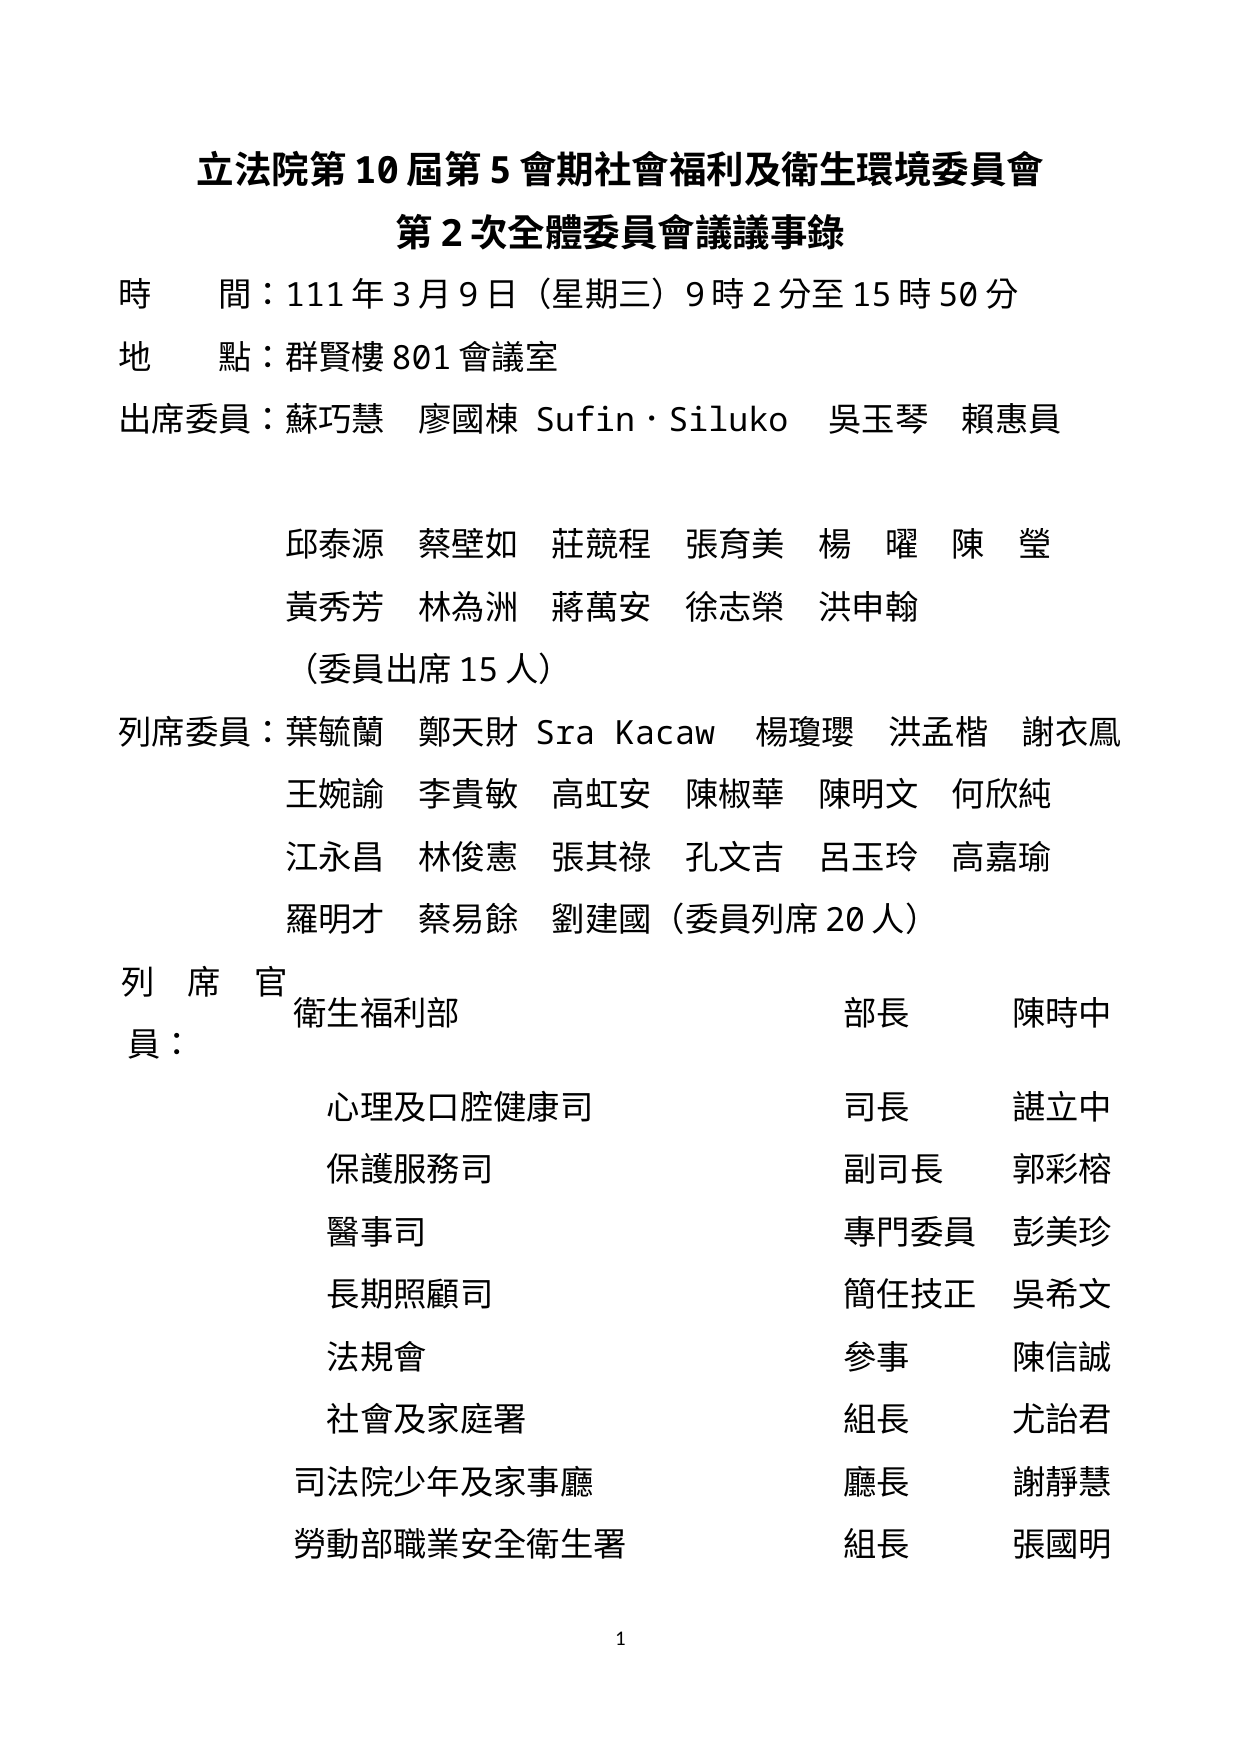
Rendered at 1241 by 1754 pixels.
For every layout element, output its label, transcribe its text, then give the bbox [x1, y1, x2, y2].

table_cell [118, 1313, 290, 1376]
table_cell 吳希文 [1002, 1251, 1122, 1313]
table_cell 心理及口腔健康司 [290, 1063, 840, 1126]
table_cell 長期照顧司 [290, 1251, 840, 1313]
table_cell 廳長 [840, 1438, 1002, 1501]
table_cell 諶立中 [1002, 1063, 1122, 1126]
table_cell 參事 [840, 1313, 1002, 1376]
table_cell 簡任技正 [840, 1251, 1002, 1313]
table_header 衛生福利部 [290, 938, 840, 1063]
table_header 部長 [840, 938, 1002, 1063]
table_cell 醫事司 [290, 1188, 840, 1251]
text 出席委員：蘇巧慧 廖國棟 Sufin．Siluko 吳玉琴 賴惠員 邱泰源 蔡壁如 莊競程 張育美 楊 曜 陳 瑩 黃秀芳 林為洲 蔣萬安 徐志榮 洪申翰 （委員出席15人） [118, 376, 1063, 688]
table_cell 組長 [840, 1501, 1002, 1563]
table_cell 社會及家庭署 [290, 1376, 840, 1438]
subtitle 第2次全體委員會議議事錄 [118, 188, 1122, 251]
table_cell 專門委員 [840, 1188, 1002, 1251]
table_cell [118, 1501, 290, 1563]
table_cell [118, 1438, 290, 1501]
table_cell 張國明 [1002, 1501, 1122, 1563]
table_cell [118, 1126, 290, 1188]
text 列席委員：葉毓蘭 鄭天財 Sra Kacaw 楊瓊瓔 洪孟楷 謝衣鳯 王婉諭 李貴敏 高虹安 陳椒華 陳明文 何欣純 江永昌 林俊憲 張其祿 孔文吉 呂玉玲 高嘉瑜 羅明才 蔡易餘 劉建國（委員列席20人） [118, 688, 1166, 938]
table_cell 陳信誠 [1002, 1313, 1122, 1376]
table_cell 勞動部職業安全衛生署 [290, 1501, 840, 1563]
table_header 陳時中 [1002, 938, 1122, 1063]
table_cell [118, 1188, 290, 1251]
table_cell 法規會 [290, 1313, 840, 1376]
table_cell [118, 1376, 290, 1438]
table_cell 司長 [840, 1063, 1002, 1126]
table_cell 組長 [840, 1376, 1002, 1438]
table_cell [118, 1251, 290, 1313]
table_cell [118, 1063, 290, 1126]
table_cell 尤詒君 [1002, 1376, 1122, 1438]
table_header 列席官員： [118, 938, 290, 1063]
text 地 點：群賢樓801會議室 [118, 313, 1122, 376]
table_cell 司法院少年及家事廳 [290, 1438, 840, 1501]
table_cell 郭彩榕 [1002, 1126, 1122, 1188]
table_cell 保護服務司 [290, 1126, 840, 1188]
table_cell 謝靜慧 [1002, 1438, 1122, 1501]
table_cell 副司長 [840, 1126, 1002, 1188]
text 立法院第10屆第5會期社會福利及衛生環境委員會 [118, 126, 1122, 188]
table_cell 彭美珍 [1002, 1188, 1122, 1251]
text 時 間：111年3月9日（星期三）9時2分至15時50分 [118, 251, 1122, 313]
